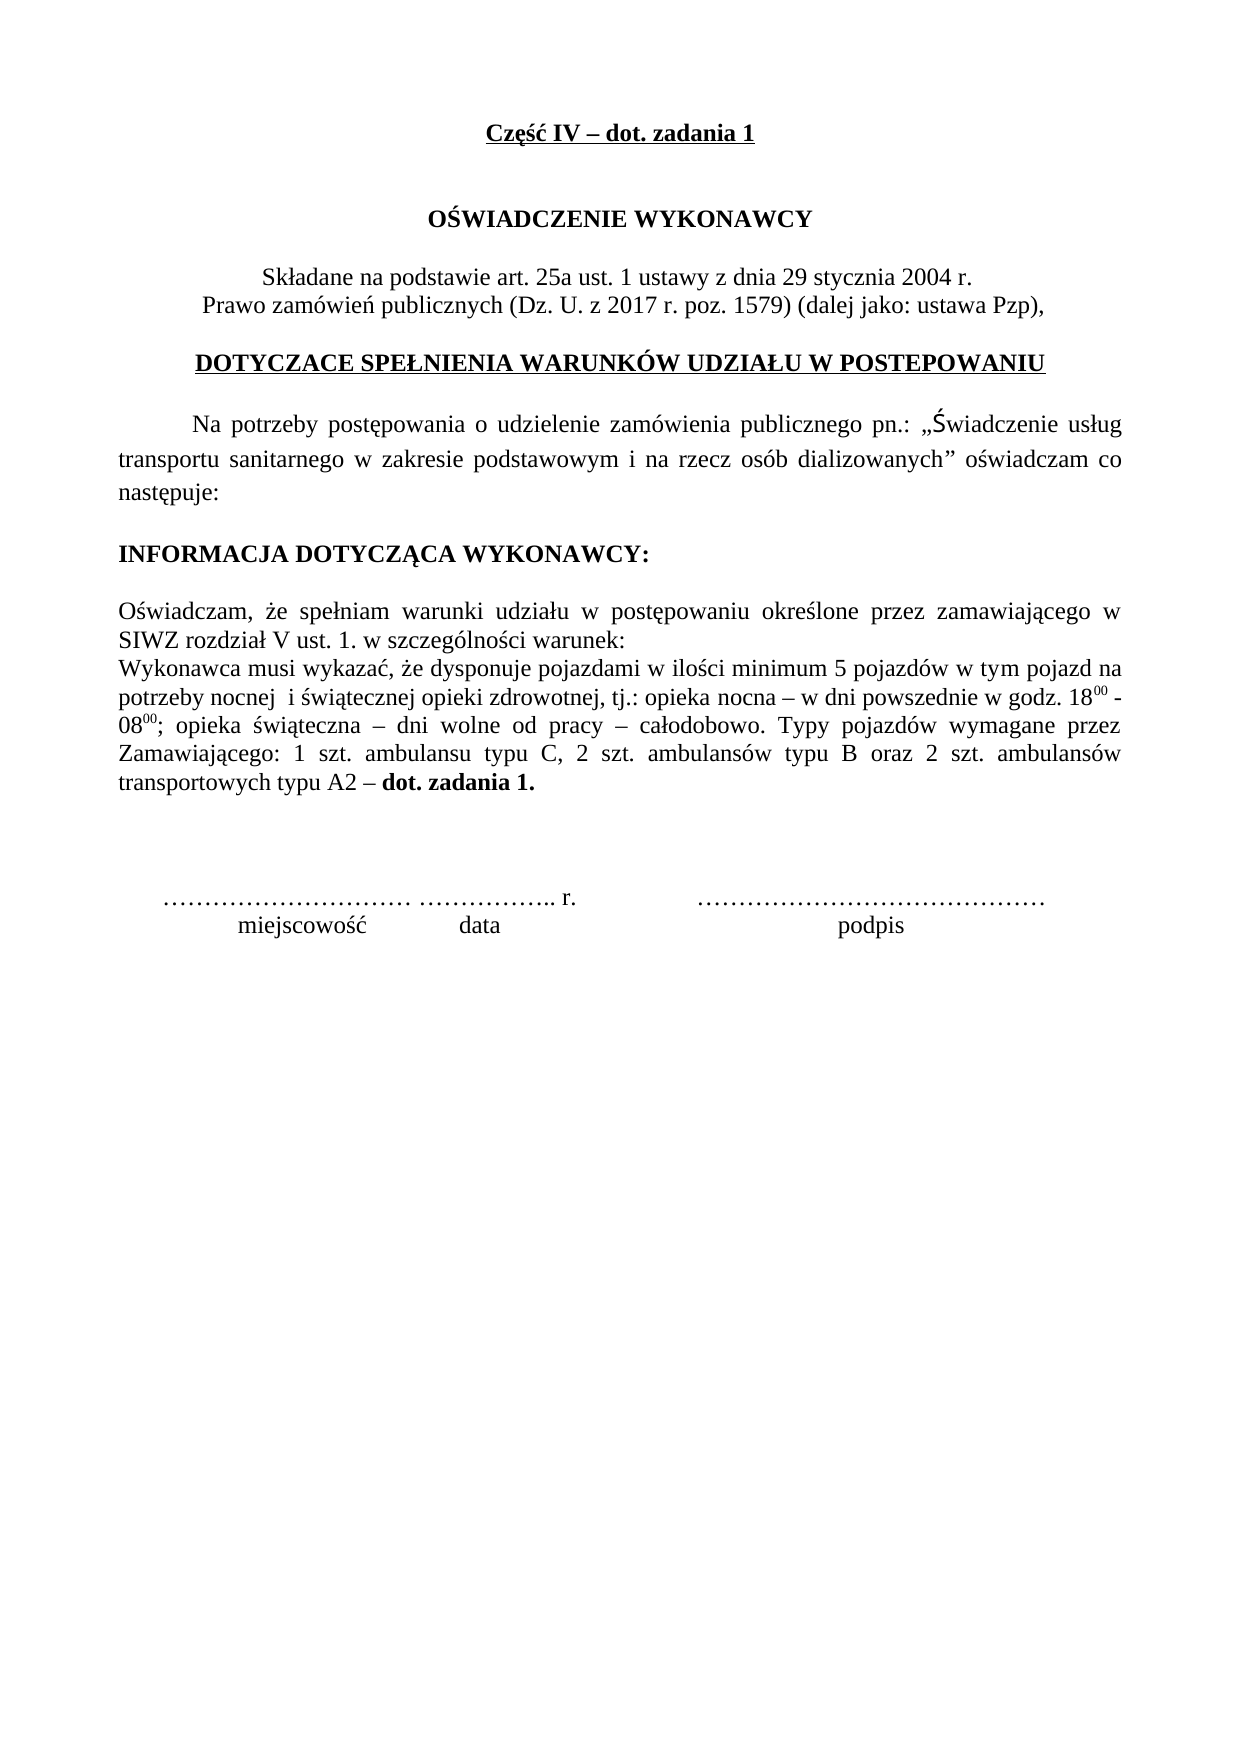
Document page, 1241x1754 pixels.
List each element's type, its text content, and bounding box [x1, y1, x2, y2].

text INFORMACJA DOTYCZĄCA WYKONAWCY: [118, 539, 1122, 567]
text Część IV – dot. zadania 1 [118, 118, 1122, 147]
text Na potrzeby postępowania o udzielenie zamówienia publicznego pn.: „Świadczenie usług transportu sanitarnego w zakresie podstawowym i na rzecz osób dializowanych” oświadczam co następuje: [118, 406, 1122, 506]
text Składane na podstawie art. 25a ust. 1 ustawy z dnia 29 stycznia 2004 r. [118, 262, 1122, 291]
text Oświadczam, że spełniam warunki udziału w postępowaniu określone przez zamawiającego w SIWZ rozdział V ust. 1. w szczególności warunek: [118, 596, 1122, 654]
text Wykonawca musi wykazać, że dysponuje pojazdami w ilości minimum 5 pojazdów w tym pojazd na potrzeby nocnej i świątecznej opieki zdrowotnej, tj.: opieka nocna – w dni powszednie w godz. 1800 - 0800; opieka świąteczna – dni wolne od pracy – całodobowo. Typy pojazdów wymagane przez Zamawiającego: 1 szt. ambulansu typu C, 2 szt. ambulansów typu B oraz 2 szt. ambulansów transportowych typu A2 – dot. zadania 1. [118, 654, 1122, 795]
text OŚWIADCZENIE WYKONAWCY [118, 204, 1122, 233]
text Prawo zamówień publicznych (Dz. U. z 2017 r. poz. 1579) (dalej jako: ustawa Pzp), [118, 291, 1122, 319]
text DOTYCZACE SPEŁNIENIA WARUNKÓW UDZIAŁU W POSTEPOWANIU [118, 348, 1122, 377]
